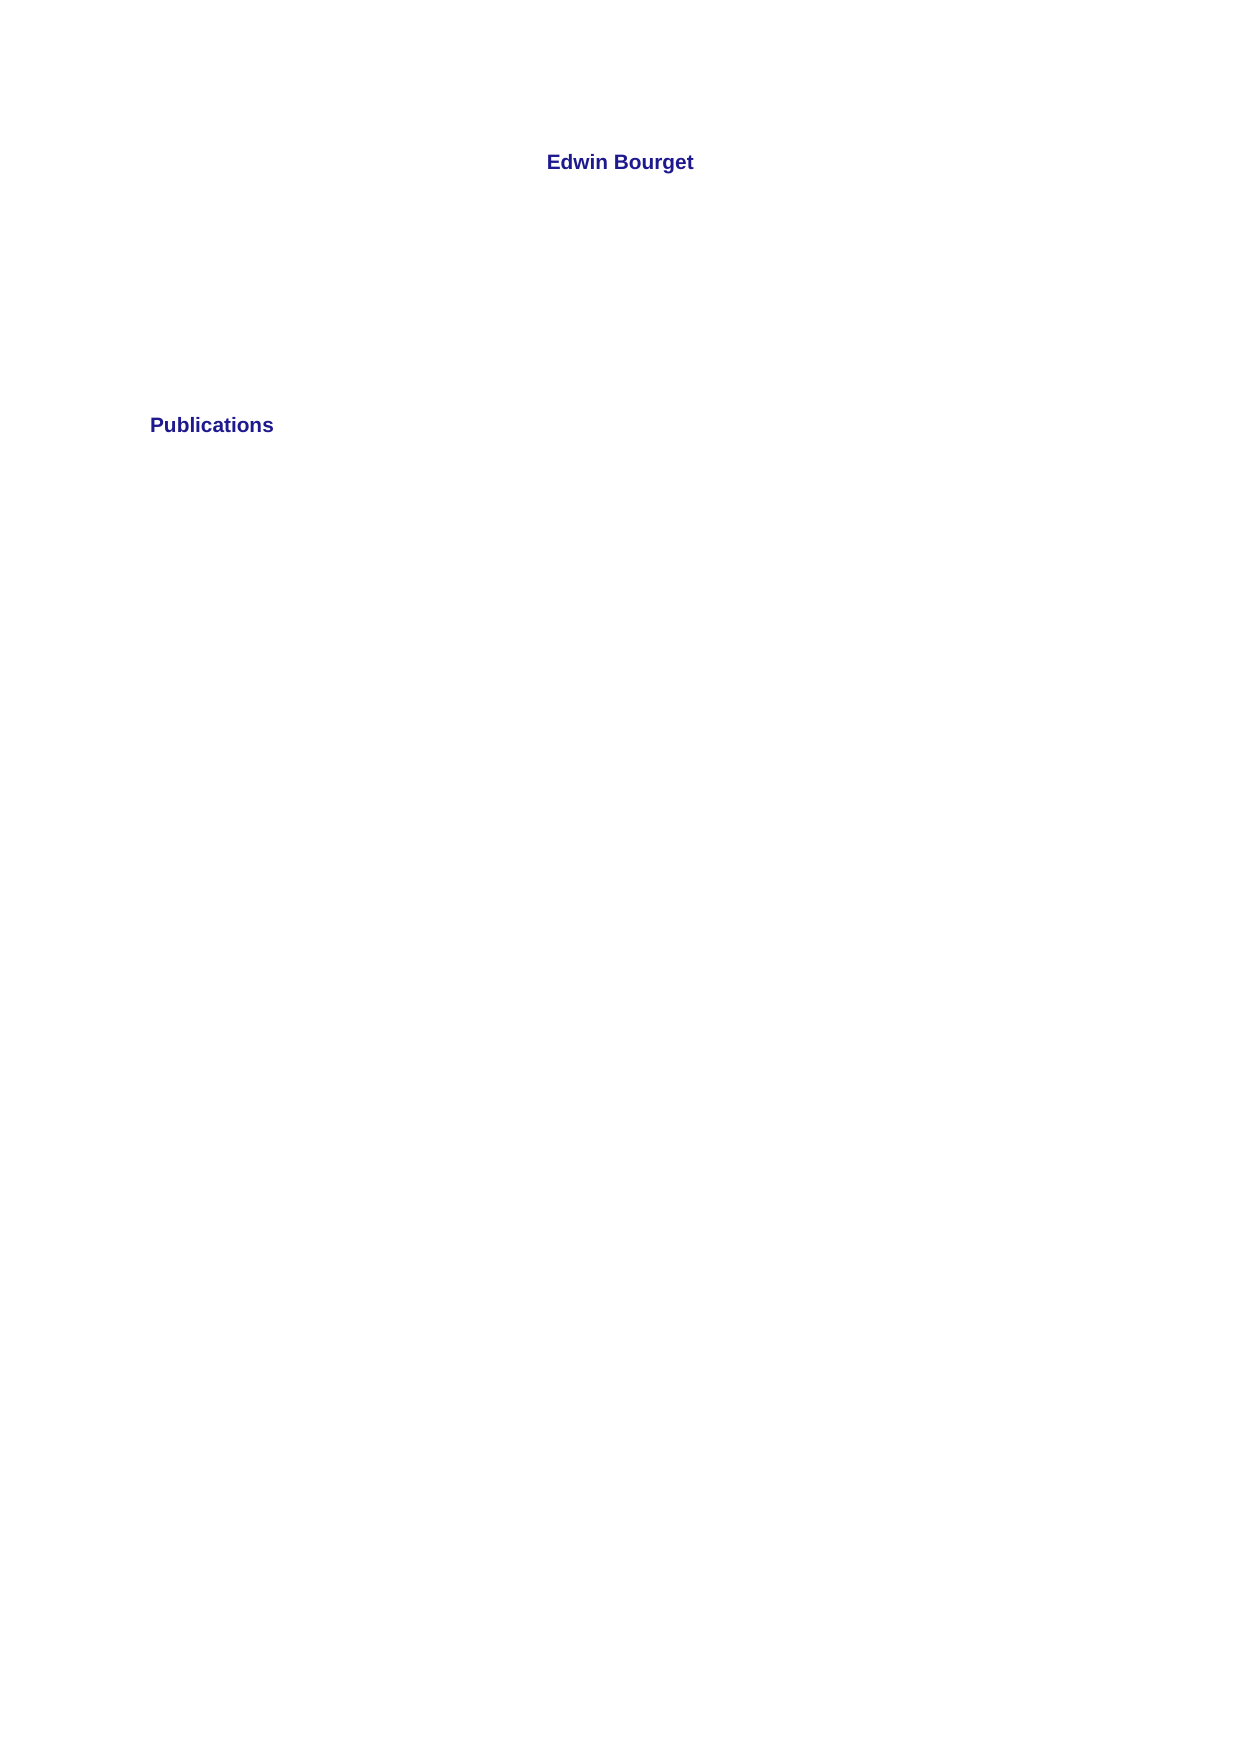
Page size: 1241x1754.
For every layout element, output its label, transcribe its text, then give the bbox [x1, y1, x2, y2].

subtitle Edwin Bourget [150, 150, 1090, 174]
subtitle Publications [150, 412, 1090, 436]
